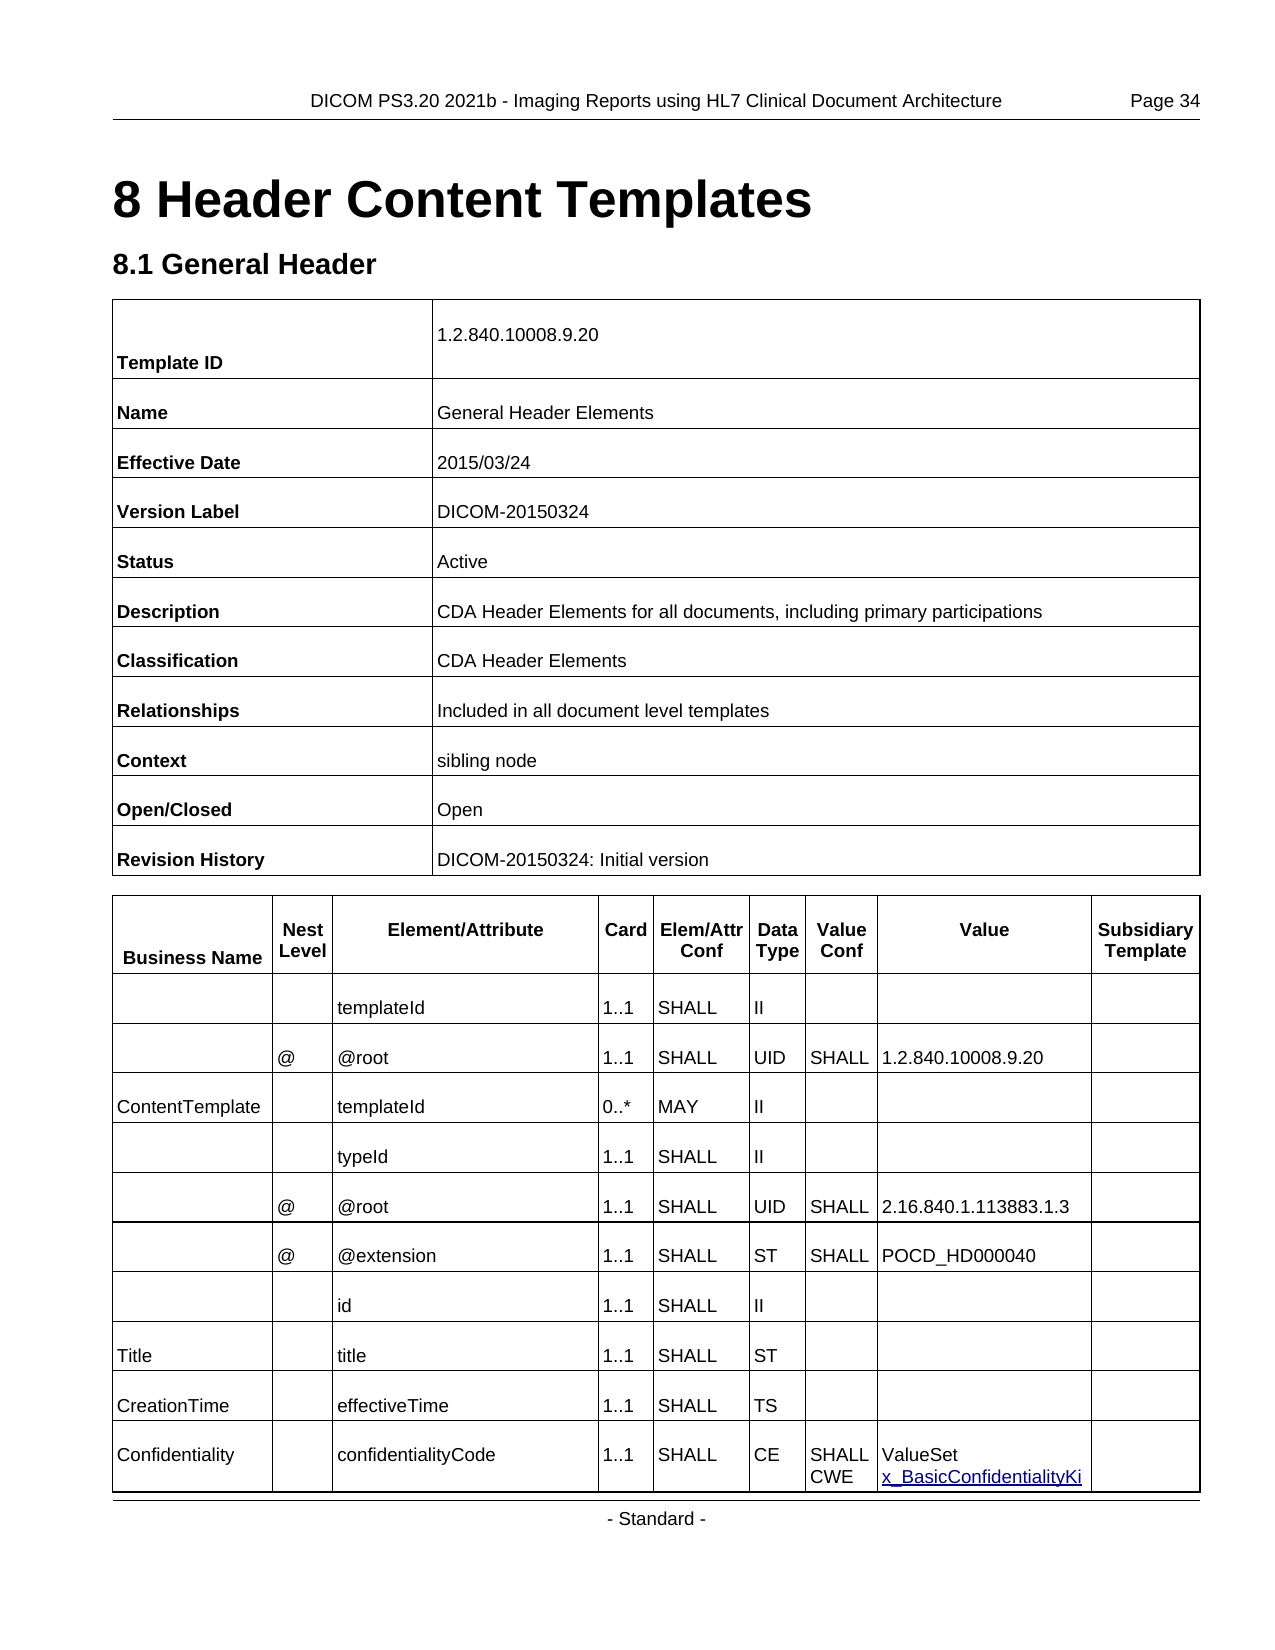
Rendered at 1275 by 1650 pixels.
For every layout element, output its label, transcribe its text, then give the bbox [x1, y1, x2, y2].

table_cell Title [113, 1322, 272, 1370]
table_cell SHALL [654, 1371, 749, 1420]
table_cell CDA Header Elements [433, 627, 1199, 676]
table_cell @extension [333, 1223, 598, 1271]
table_cell II [750, 1272, 805, 1321]
table_header Value Conf [806, 896, 877, 973]
table_cell CDA Header Elements for all documents, including primary participations [433, 578, 1199, 626]
table_cell 0..* [599, 1073, 653, 1122]
text 8 Header Content Templates [112, 169, 1200, 228]
table_cell @ [273, 1173, 332, 1221]
table_cell [878, 1371, 1091, 1420]
table_cell DICOM-20150324 [433, 478, 1199, 527]
table_cell DICOM-20150324: Initial version [433, 826, 1199, 875]
table_cell 1..1 [599, 1223, 653, 1271]
table_cell [806, 1371, 877, 1420]
table_cell [1092, 1223, 1199, 1271]
table_cell POCD_HD000040 [878, 1223, 1091, 1271]
table_cell 1.2.840.10008.9.20 [878, 1024, 1091, 1072]
table_header Element/​Attribute [333, 896, 598, 973]
table_cell 1..1 [599, 1024, 653, 1072]
table_cell SHALL CWE [806, 1421, 877, 1491]
table_cell [806, 1123, 877, 1172]
table_cell 1..1 [599, 1173, 653, 1221]
table_cell Confidentiality [113, 1421, 272, 1491]
table_cell [113, 1123, 272, 1172]
table_cell Content​Template [113, 1073, 272, 1122]
table_header Value [878, 896, 1091, 973]
table_cell SHALL [806, 1173, 877, 1221]
table_cell title [333, 1322, 598, 1370]
table_cell SHALL [654, 1272, 749, 1321]
table_cell Description [113, 578, 432, 626]
table_cell II [750, 1123, 805, 1172]
table_cell Status [113, 528, 432, 577]
table_header Data Type [750, 896, 805, 973]
table_cell [1092, 1123, 1199, 1172]
table_cell [113, 1223, 272, 1271]
table_cell template​Id [333, 974, 598, 1023]
table_cell [273, 1123, 332, 1172]
table_cell Included in all document level templates [433, 677, 1199, 726]
table_cell ValueSet x_BasicConfidentialityKi [878, 1421, 1091, 1491]
table_cell ST [750, 1322, 805, 1370]
table_cell [1092, 1272, 1199, 1321]
table_cell 2015/03/24 [433, 429, 1199, 477]
table_cell 1..1 [599, 1322, 653, 1370]
table_cell confidentiality​Code [333, 1421, 598, 1491]
table_cell Creation​Time [113, 1371, 272, 1420]
table_header Card [599, 896, 653, 973]
table_cell Name [113, 379, 432, 427]
table_header Business Name [113, 896, 272, 973]
table_cell TS [750, 1371, 805, 1420]
table_cell [806, 1272, 877, 1321]
table_cell SHALL [654, 1123, 749, 1172]
table_cell [878, 974, 1091, 1023]
table_cell [113, 974, 272, 1023]
table_header 1.2.840.10008.9.20 [433, 300, 1199, 378]
table_cell [878, 1322, 1091, 1370]
table_cell SHALL [654, 1223, 749, 1271]
table_cell SHALL [654, 1421, 749, 1491]
table_header Template ID [113, 300, 432, 378]
table_cell MAY [654, 1073, 749, 1122]
table_cell CE [750, 1421, 805, 1491]
table_cell type​Id [333, 1123, 598, 1172]
table_cell Active [433, 528, 1199, 577]
table_cell 1..1 [599, 1272, 653, 1321]
table_header Subsidiary Template [1092, 896, 1199, 973]
table_cell [1092, 1322, 1199, 1370]
table_cell [878, 1272, 1091, 1321]
table_cell Version Label [113, 478, 432, 527]
table_cell @root [333, 1173, 598, 1221]
table_cell SHALL [654, 974, 749, 1023]
table_cell [1092, 1421, 1199, 1491]
table_cell General Header Elements [433, 379, 1199, 427]
table_cell [1092, 1371, 1199, 1420]
table_cell @root [333, 1024, 598, 1072]
table_cell II [750, 1073, 805, 1122]
table_cell [806, 1073, 877, 1122]
table_cell SHALL [654, 1173, 749, 1221]
table_cell Context [113, 727, 432, 775]
table_cell [1092, 1073, 1199, 1122]
table_cell [273, 1272, 332, 1321]
table_cell [273, 1421, 332, 1491]
table_cell [806, 974, 877, 1023]
table_cell [273, 1073, 332, 1122]
table_cell Classification [113, 627, 432, 676]
table_cell [806, 1322, 877, 1370]
table_cell [113, 1173, 272, 1221]
table_cell 2.16.840.1.113883.​1.3 [878, 1173, 1091, 1221]
table_cell Relationships [113, 677, 432, 726]
table_cell 1..1 [599, 1421, 653, 1491]
table_cell II [750, 974, 805, 1023]
table_cell [1092, 1173, 1199, 1221]
table_cell 1..1 [599, 1371, 653, 1420]
table_cell Open/Closed [113, 776, 432, 825]
table_cell SHALL [806, 1024, 877, 1072]
table_cell UID [750, 1024, 805, 1072]
table_cell ST [750, 1223, 805, 1271]
table_cell [1092, 1024, 1199, 1072]
table_cell 1..1 [599, 974, 653, 1023]
table_cell @ [273, 1024, 332, 1072]
table_cell template​Id [333, 1073, 598, 1122]
table_cell [113, 1024, 272, 1072]
table_cell @ [273, 1223, 332, 1271]
table_cell id [333, 1272, 598, 1321]
table_cell [878, 1073, 1091, 1122]
table_cell Effective Date [113, 429, 432, 477]
table_header Elem/Attr Conf [654, 896, 749, 973]
table_cell Open [433, 776, 1199, 825]
table_cell [273, 1371, 332, 1420]
table_cell Revision History [113, 826, 432, 875]
table_cell SHALL [806, 1223, 877, 1271]
table_cell [113, 1272, 272, 1321]
table_cell SHALL [654, 1322, 749, 1370]
table_cell SHALL [654, 1024, 749, 1072]
text 8.1 General Header [112, 247, 1200, 281]
table_cell [273, 1322, 332, 1370]
table_header Nest Level [273, 896, 332, 973]
table_cell UID [750, 1173, 805, 1221]
table_cell [878, 1123, 1091, 1172]
table_cell [273, 974, 332, 1023]
table_cell 1..1 [599, 1123, 653, 1172]
table_cell sibling node [433, 727, 1199, 775]
table_cell effective​Time [333, 1371, 598, 1420]
table_cell [1092, 974, 1199, 1023]
